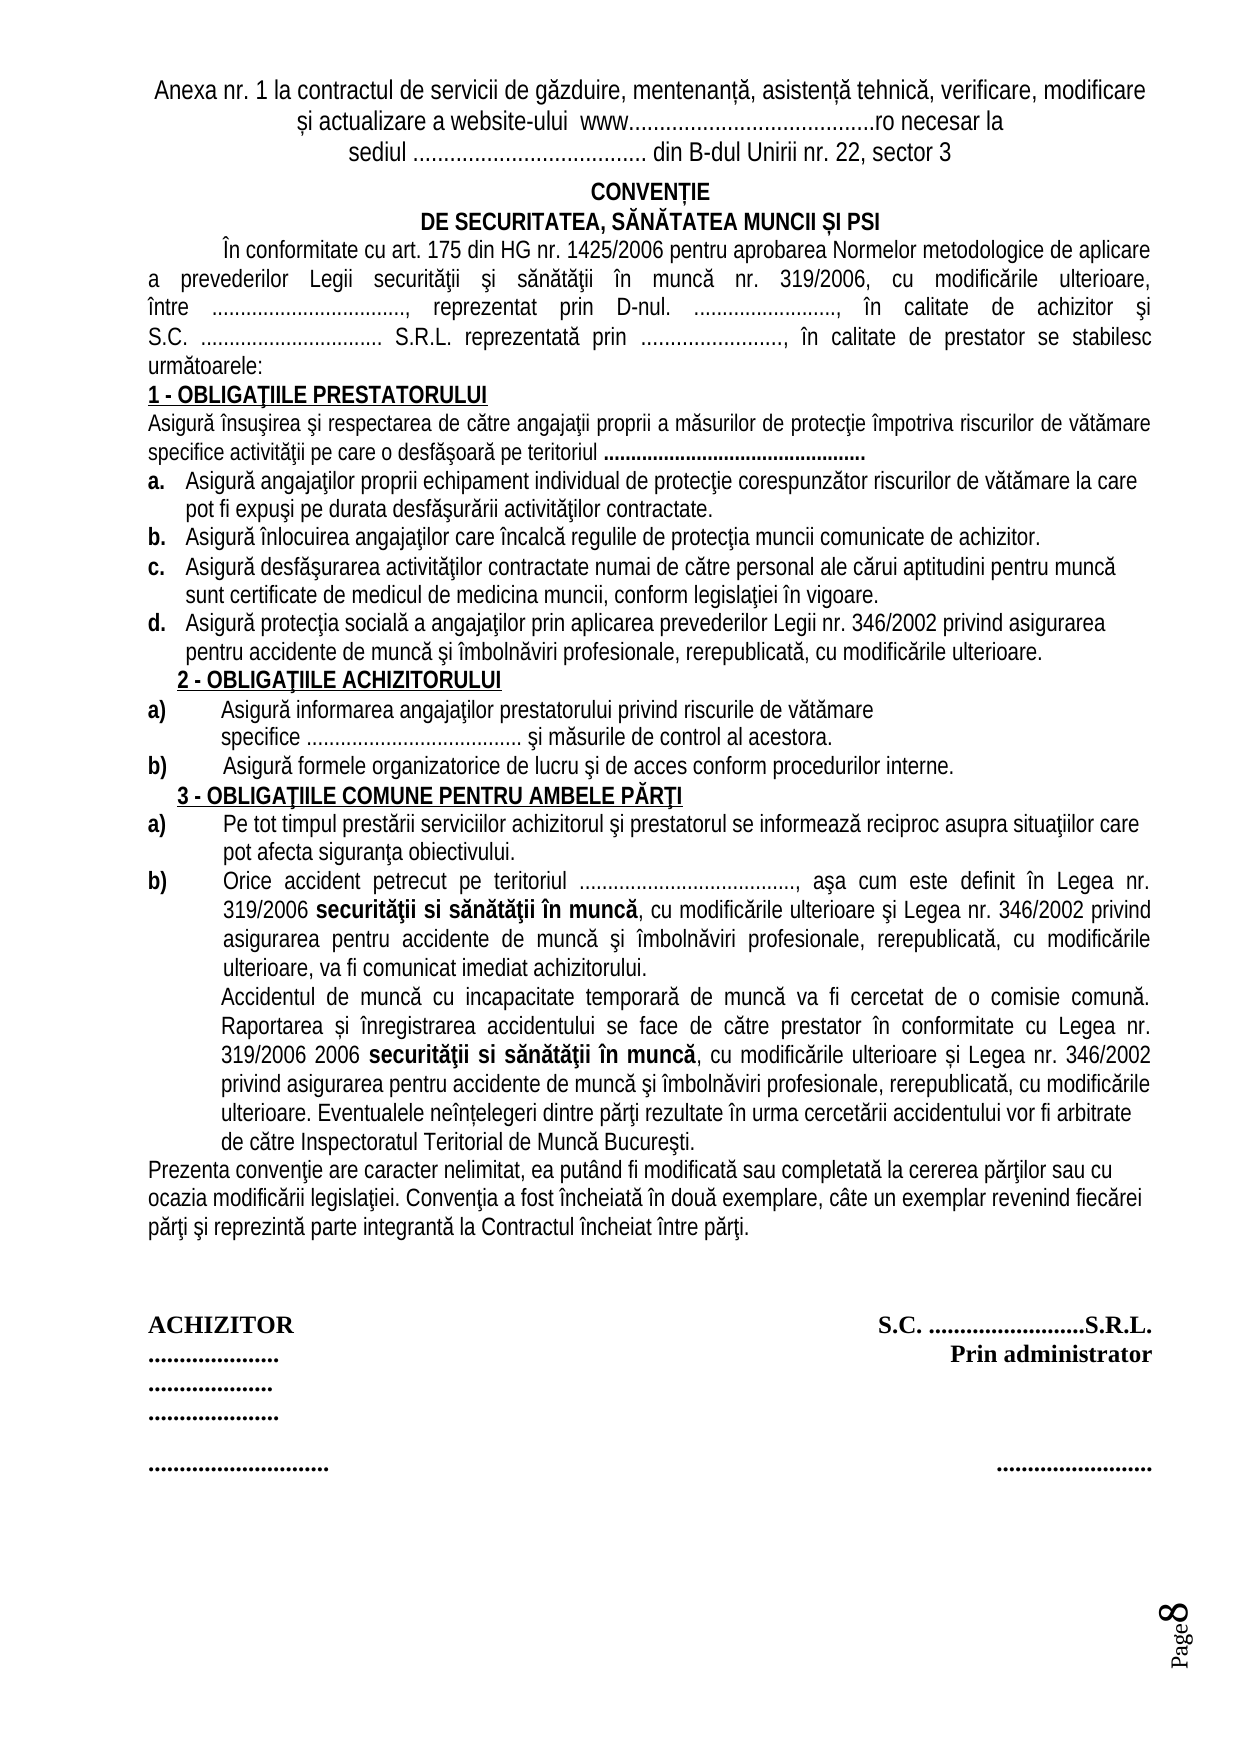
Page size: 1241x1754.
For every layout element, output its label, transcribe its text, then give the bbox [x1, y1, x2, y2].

text 3 - OBLIGAŢIILE COMUNE PENTRU AMBELE PĂRŢI [177, 781, 1191, 809]
table_cell ......................... [706, 1449, 1152, 1477]
list Asigură formele organizatorice de lucru şi de acces conform procedurilor interne. [148, 751, 1191, 780]
table_cell .................... [148, 1368, 706, 1397]
text ulterioare. Eventualele neînțelegeri dintre părţi rezultate în urma cercetării accidentului vor fi arbitrate de către Inspectoratul Teritorial de Muncă Bucureşti. [221, 1098, 1153, 1155]
text 1 - OBLIGAŢIILE PRESTATORULUI [148, 380, 1191, 409]
text 2 - OBLIGAŢIILE ACHIZITORULUI [177, 665, 1191, 694]
table_header S.C. .........................S.R.L. [706, 1310, 1152, 1339]
text În conformitate cu art. 175 din HG nr. 1425/2006 pentru aprobarea Normelor metodologice de aplicare a prevederilor Legii securităţii şi sănătăţii în muncă nr. 319/2006, cu modificările ulterioare, între .................................., reprezentat prin D-nul. ........................., în calitate de achizitor şi S.C. ................................ S.R.L. reprezentată prin ........................, în calitate de prestator se stabilesc următoarele: [148, 235, 1153, 379]
text Asigură însuşirea şi respectarea de către angajaţii proprii a măsurilor de protecţie împotriva riscurilor de vătămare specifice activităţii pe care o desfăşoară pe teritoriul ................................................ [148, 409, 1153, 465]
table_cell [706, 1398, 1152, 1449]
text Anexa nr. 1 la contractul de servicii de găzduire, mentenanță, asistență tehnică, verificare, modificare și actualizare a website-ului www........................................ro necesar la sediul ...................................... din B-dul Unirii nr. 22, sector 3 [148, 74, 1153, 167]
list Asigură angajaţilor proprii echipament individual de protecţie corespunzător riscurilor de vătămare la care pot fi expuşi pe durata desfăşurării activităţilor contractate. [148, 466, 1153, 522]
table_cell [706, 1368, 1152, 1397]
text CONVENȚIE [148, 177, 1153, 205]
list Orice accident petrecut pe teritoriul ......................................, aşa cum este definit în Legea nr. 319/2006 securităţii si sănătăţii în muncă, cu modificările ulterioare şi Legea nr. 346/2002 privind asigurarea pentru accidente de muncă şi îmbolnăviri profesionale, rerepublicată, cu modificările ulterioare, va fi comunicat imediat achizitorului. [148, 866, 1153, 982]
table_cell ............................. [148, 1449, 706, 1477]
table_cell ..................... [148, 1339, 706, 1368]
text Accidentul de muncă cu incapacitate temporară de muncă va fi cercetat de o comisie comună. Raportarea și înregistrarea accidentului se face de către prestator în conformitate cu Legea nr. 319/2006 2006 securităţii si sănătăţii în muncă, cu modificările ulterioare și Legea nr. 346/2002 privind asigurarea pentru accidente de muncă şi îmbolnăviri profesionale, rerepublicată, cu modificările [221, 982, 1153, 1098]
list Pe tot timpul prestării serviciilor achizitorul şi prestatorul se informează reciproc asupra situaţiilor care pot afecta siguranţa obiectivului. [148, 809, 1153, 866]
list Asigură protecţia socială a angajaţilor prin aplicarea prevederilor Legii nr. 346/2002 privind asigurarea pentru accidente de muncă şi îmbolnăviri profesionale, rerepublicată, cu modificările ulterioare. [148, 608, 1153, 665]
list Asigură înlocuirea angajaţilor care încalcă regulile de protecţia muncii comunicate de achizitor. [148, 522, 1191, 551]
table_header ACHIZITOR [148, 1310, 706, 1339]
table_header Page8 [1149, 1603, 1190, 1678]
list Asigură desfăşurarea activităţilor contractate numai de către personal ale cărui aptitudini pentru muncă sunt certificate de medicul de medicina muncii, conform legislaţiei în vigoare. [148, 552, 1153, 608]
table_cell Prin administrator [706, 1339, 1152, 1368]
table_cell ..................... [148, 1398, 706, 1449]
list Asigură informarea angajaţilor prestatorului privind riscurile de vătămare specifice ...................................... şi măsurile de control al acestora. [148, 695, 1153, 751]
text Prezenta convenţie are caracter nelimitat, ea putând fi modificată sau completată la cererea părţilor sau cu ocazia modificării legislaţiei. Convenţia a fost încheiată în două exemplare, câte un exemplar revenind fiecărei părţi şi reprezintă parte integrantă la Contractul încheiat între părţi. [148, 1155, 1144, 1240]
text DE SECURITATEA, SĂNĂTATEA MUNCII ȘI PSI [148, 206, 1153, 235]
